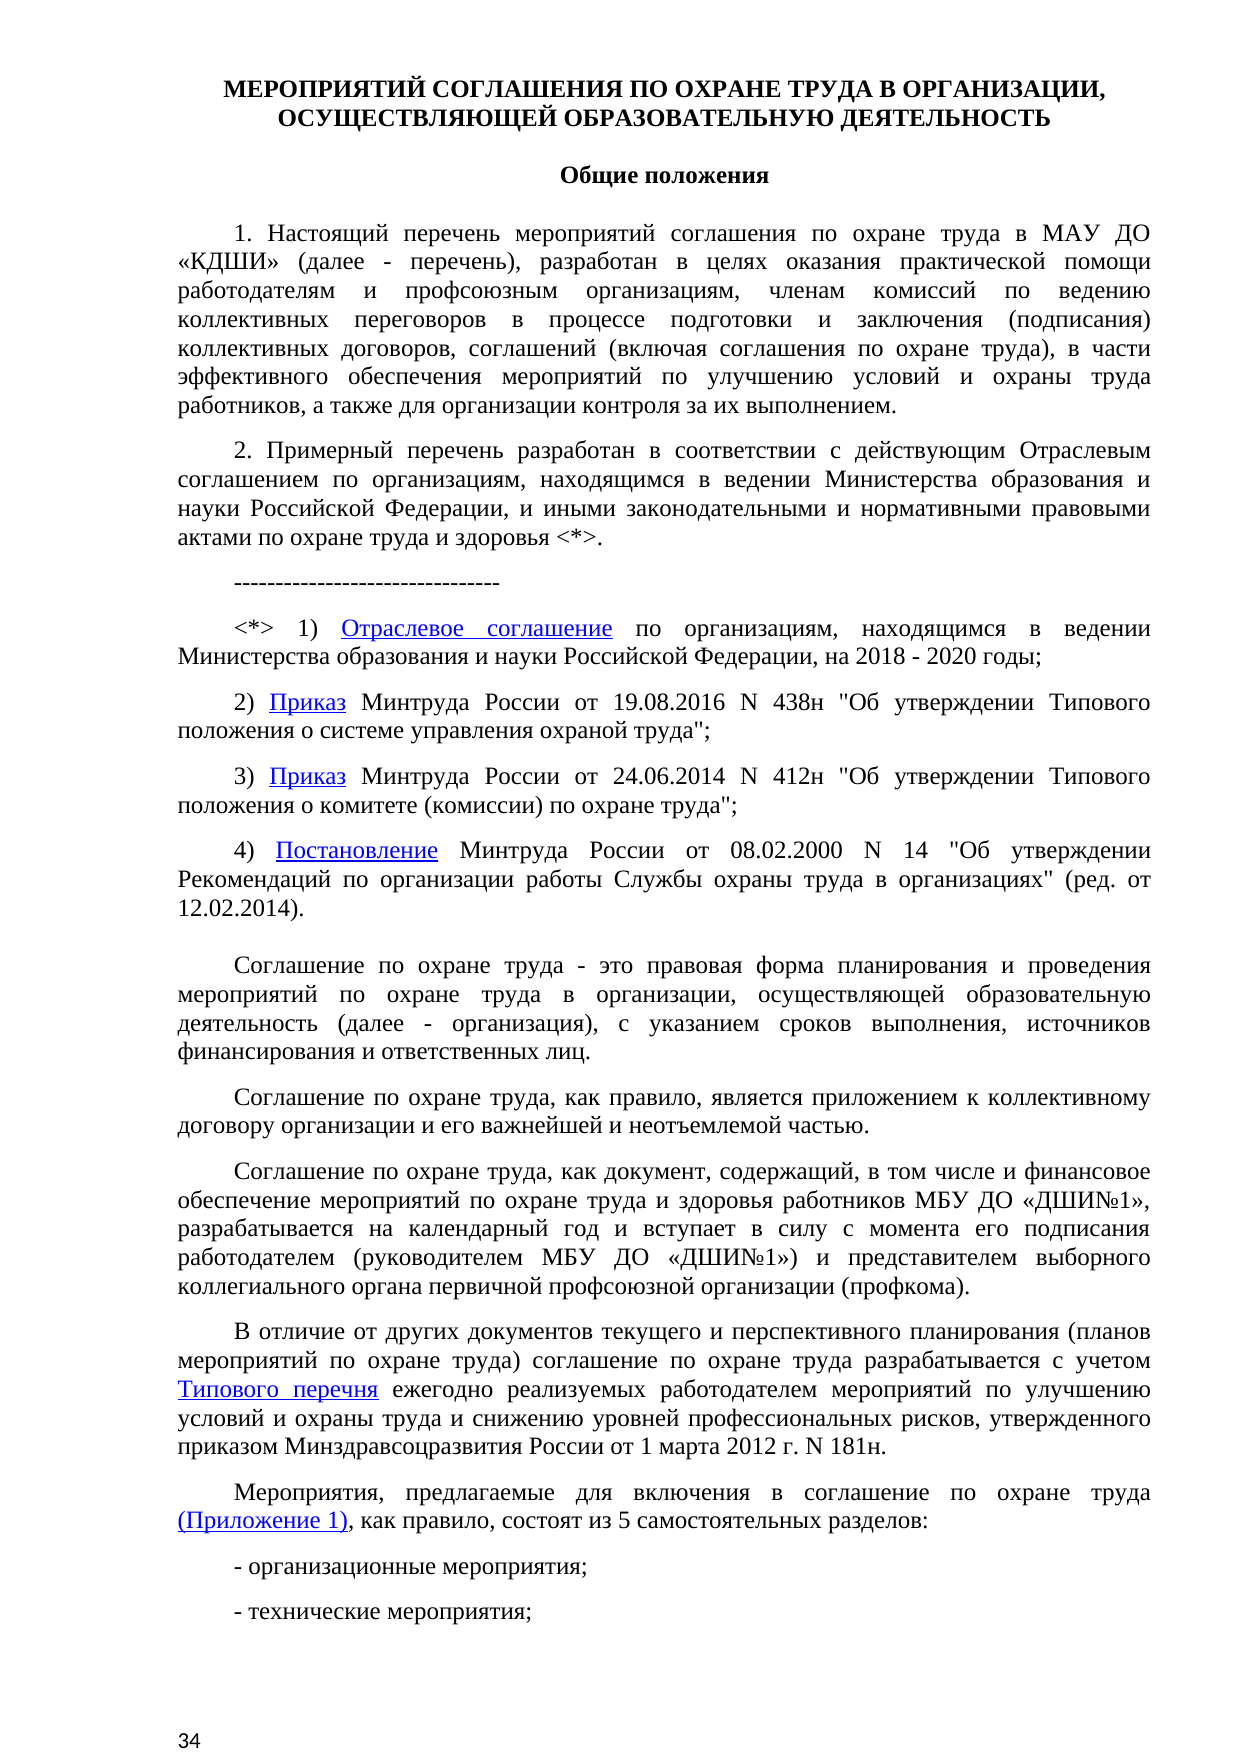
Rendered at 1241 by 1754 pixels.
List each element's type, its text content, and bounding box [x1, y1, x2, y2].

text 2) Приказ Минтруда России от 19.08.2016 N 438н "Об утверждении Типового положения о системе управления охраной труда"; [177, 687, 1152, 744]
subtitle Общие положения [177, 160, 1152, 189]
text Соглашение по охране труда, как документ, содержащий, в том числе и финансовое обеспечение мероприятий по охране труда и здоровья работников МБУ ДО «ДШИ№1», разрабатывается на календарный год и вступает в силу с момента его подписания работодателем (руководителем МБУ ДО «ДШИ№1») и представителем выборного коллегиального органа первичной профсоюзной организации (профкома). [177, 1156, 1152, 1300]
text ОСУЩЕСТВЛЯЮЩЕЙ ОБРАЗОВАТЕЛЬНУЮ ДЕЯТЕЛЬНОСТЬ [177, 103, 1152, 131]
text 1. Настоящий перечень мероприятий соглашения по охране труда в МАУ ДО «КДШИ» (далее - перечень), разработан в целях оказания практической помощи работодателям и профсоюзным организациям, членам комиссий по ведению коллективных переговоров в процессе подготовки и заключения (подписания) коллективных договоров, соглашений (включая соглашения по охране труда), в части эффективного обеспечения мероприятий по улучшению условий и охраны труда работников, а также для организации контроля за их выполнением. [177, 218, 1152, 419]
text 3) Приказ Минтруда России от 24.06.2014 N 412н "Об утверждении Типового положения о комитете (комиссии) по охране труда"; [177, 761, 1152, 818]
text В отличие от других документов текущего и перспективного планирования (планов мероприятий по охране труда) соглашение по охране труда разрабатывается с учетом Типового перечня ежегодно реализуемых работодателем мероприятий по улучшению условий и охраны труда и снижению уровней профессиональных рисков, утвержденного приказом Минздравсоцразвития России от 1 марта 2012 г. N 181н. [177, 1316, 1152, 1460]
text - организационные мероприятия; [177, 1551, 1152, 1580]
text -------------------------------- [177, 567, 1152, 596]
text МЕРОПРИЯТИЙ СОГЛАШЕНИЯ ПО ОХРАНЕ ТРУДА В ОРГАНИЗАЦИИ, [177, 74, 1152, 103]
text - технические мероприятия; [177, 1596, 1152, 1625]
text 2. Примерный перечень разработан в соответствии с действующим Отраслевым соглашением по организациям, находящимся в ведении Министерства образования и науки Российской Федерации, и иными законодательными и нормативными правовыми актами по охране труда и здоровья <*>. [177, 436, 1152, 551]
text Соглашение по охране труда - это правовая форма планирования и проведения мероприятий по охране труда в организации, осуществляющей образовательную деятельность (далее - организация), с указанием сроков выполнения, источников финансирования и ответственных лиц. [177, 950, 1152, 1065]
text Соглашение по охране труда, как правило, является приложением к коллективному договору организации и его важнейшей и неотъемлемой частью. [177, 1082, 1152, 1139]
text <*> 1) Отраслевое соглашение по организациям, находящимся в ведении Министерства образования и науки Российской Федерации, на 2018 - 2020 годы; [177, 613, 1152, 670]
text Мероприятия, предлагаемые для включения в соглашение по охране труда (Приложение 1), как правило, состоят из 5 самостоятельных разделов: [177, 1477, 1152, 1534]
text 4) Постановление Минтруда России от 08.02.2000 N 14 "Об утверждении Рекомендаций по организации работы Службы охраны труда в организациях" (ред. от 12.02.2014). [177, 835, 1152, 921]
